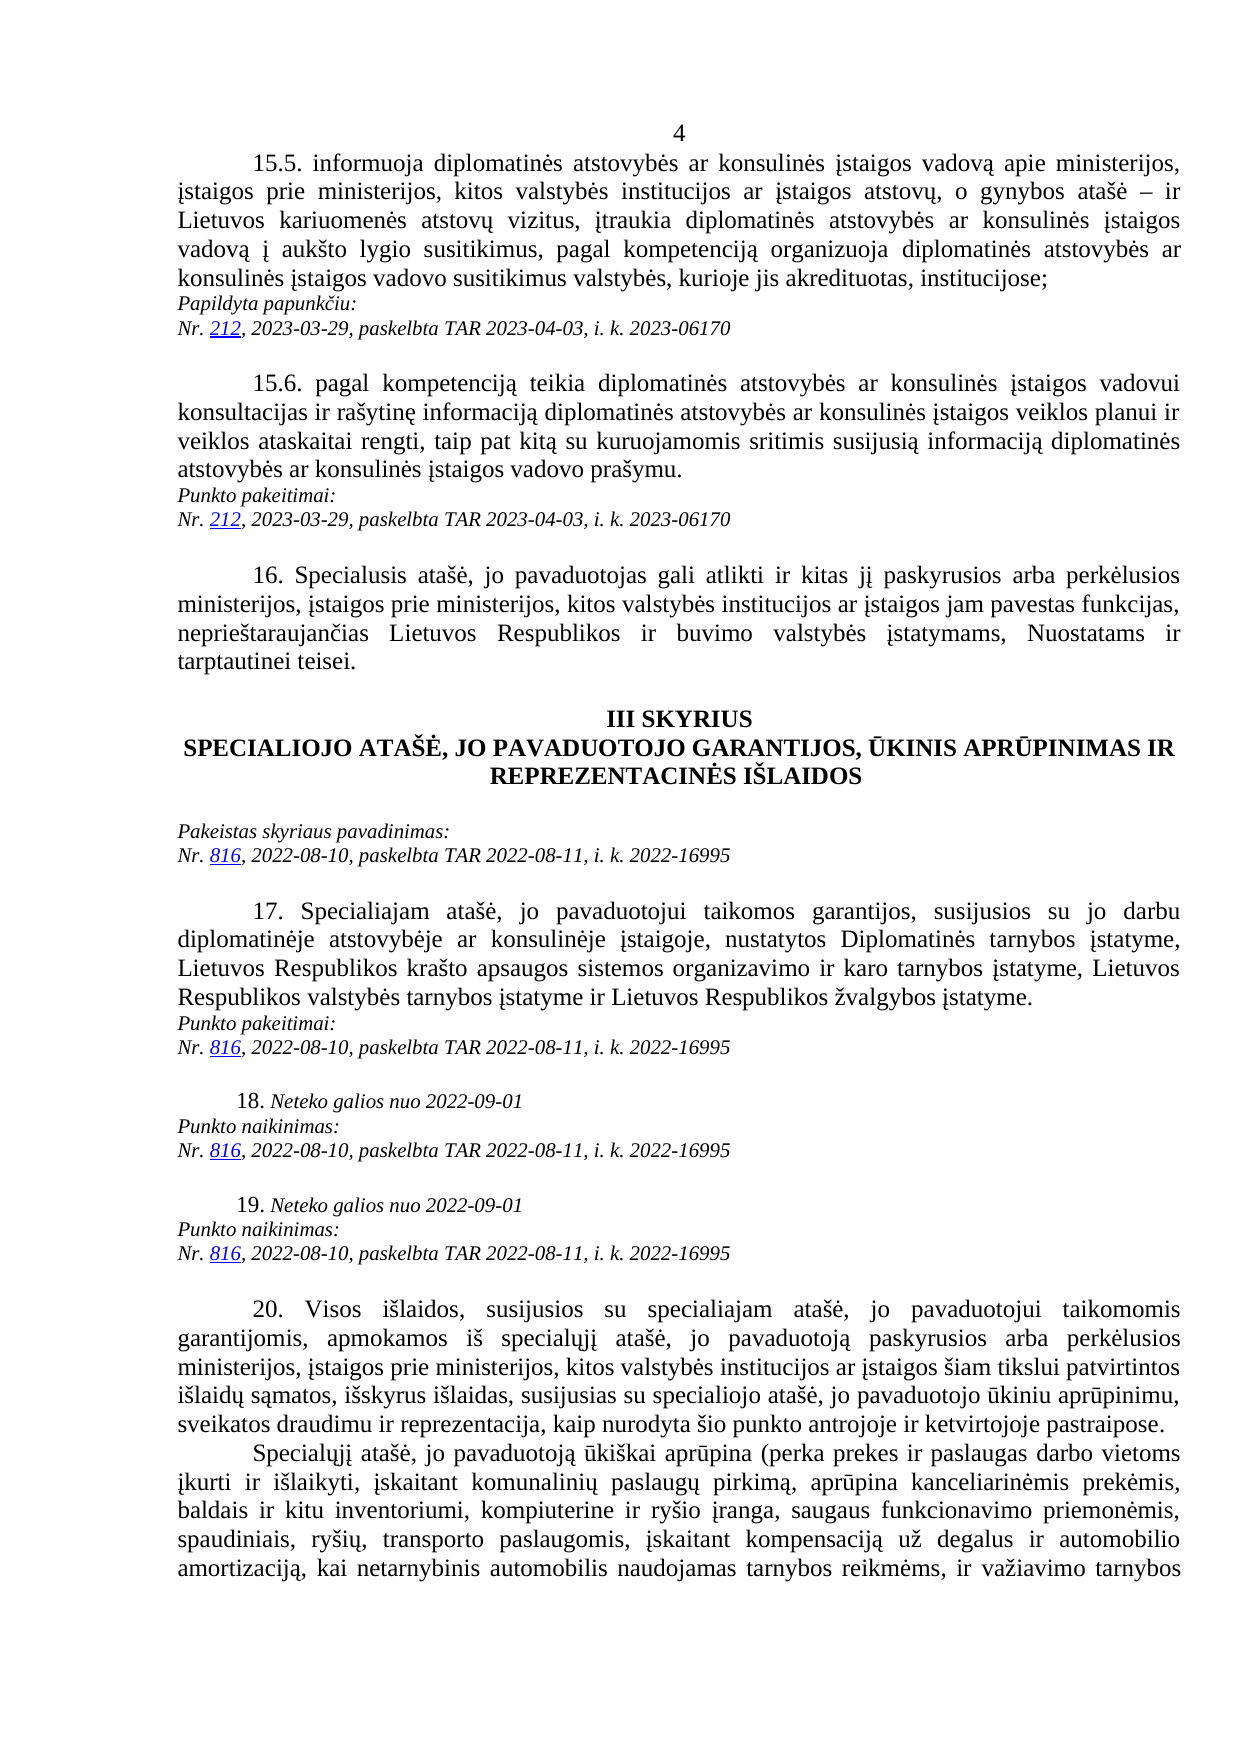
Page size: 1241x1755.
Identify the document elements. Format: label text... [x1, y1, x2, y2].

text Nr. 816, 2022-08-10, paskelbta TAR 2022-08-11, i. k. 2022-16995 [177, 1035, 1181, 1059]
text Nr. 212, 2023-03-29, paskelbta TAR 2023-04-03, i. k. 2023-06170 [177, 507, 1181, 531]
text 19. Neteko galios nuo 2022-09-01 [177, 1191, 1181, 1217]
text Nr. 816, 2022-08-10, paskelbta TAR 2022-08-11, i. k. 2022-16995 [177, 1138, 1181, 1162]
text Punkto naikinimas: [177, 1114, 1181, 1138]
text 15.5. informuoja diplomatinės atstovybės ar konsulinės įstaigos vadovą apie ministerijos, įstaigos prie ministerijos, kitos valstybės institucijos ar įstaigos atstovų, o gynybos atašė – ir Lietuvos kariuomenės atstovų vizitus, įtraukia diplomatinės atstovybės ar konsulinės įstaigos vadovą į aukšto lygio susitikimus, pagal kompetenciją organizuoja diplomatinės atstovybės ar konsulinės įstaigos vadovo susitikimus valstybės, kurioje jis akredituotas, institucijose; [177, 148, 1181, 291]
text Specialųjį atašė, jo pavaduotoją ūkiškai aprūpina (perka prekes ir paslaugas darbo vietoms įkurti ir išlaikyti, įskaitant komunalinių paslaugų pirkimą, aprūpina kanceliarinėmis prekėmis, baldais ir kitu inventoriumi, kompiuterine ir ryšio įranga, saugaus funkcionavimo priemonėmis, spaudiniais, ryšių, transporto paslaugomis, įskaitant kompensaciją už degalus ir automobilio amortizaciją, kai netarnybinis automobilis naudojamas tarnybos reikmėms, ir važiavimo tarnybos [177, 1438, 1181, 1582]
text Nr. 212, 2023-03-29, paskelbta TAR 2023-04-03, i. k. 2023-06170 [177, 315, 1181, 339]
text 17. Specialiajam atašė, jo pavaduotojui taikomos garantijos, susijusios su jo darbu diplomatinėje atstovybėje ar konsulinėje įstaigoje, nustatytos Diplomatinės tarnybos įstatyme, Lietuvos Respublikos krašto apsaugos sistemos organizavimo ir karo tarnybos įstatyme, Lietuvos Respublikos valstybės tarnybos įstatyme ir Lietuvos Respublikos žvalgybos įstatyme. [177, 896, 1181, 1011]
text III SKYRIUS [177, 704, 1181, 733]
text Punkto pakeitimai: [177, 483, 1181, 507]
text SPECIALIOJO ATAŠĖ, JO PAVADUOTOJO GARANTIJOS, ŪKINIS APRŪPINIMAS IR REPREZENTACINĖS IŠLAIDOS [177, 733, 1181, 790]
text Nr. 816, 2022-08-10, paskelbta TAR 2022-08-11, i. k. 2022-16995 [177, 843, 1181, 867]
text 16. Specialusis atašė, jo pavaduotojas gali atlikti ir kitas jį paskyrusios arba perkėlusios ministerijos, įstaigos prie ministerijos, kitos valstybės institucijos ar įstaigos jam pavestas funkcijas, neprieštaraujančias Lietuvos Respublikos ir buvimo valstybės įstatymams, Nuostatams ir tarptautinei teisei. [177, 560, 1181, 675]
text 18. Neteko galios nuo 2022-09-01 [177, 1088, 1181, 1114]
text 15.6. pagal kompetenciją teikia diplomatinės atstovybės ar konsulinės įstaigos vadovui konsultacijas ir rašytinę informaciją diplomatinės atstovybės ar konsulinės įstaigos veiklos planui ir veiklos ataskaitai rengti, taip pat kitą su kuruojamomis sritimis susijusią informaciją diplomatinės atstovybės ar konsulinės įstaigos vadovo prašymu. [177, 368, 1181, 483]
text 20. Visos išlaidos, susijusios su specialiajam atašė, jo pavaduotojui taikomomis garantijomis, apmokamos iš specialųjį atašė, jo pavaduotoją paskyrusios arba perkėlusios ministerijos, įstaigos prie ministerijos, kitos valstybės institucijos ar įstaigos šiam tikslui patvirtintos išlaidų sąmatos, išskyrus išlaidas, susijusias su specialiojo atašė, jo pavaduotojo ūkiniu aprūpinimu, sveikatos draudimu ir reprezentacija, kaip nurodyta šio punkto antrojoje ir ketvirtojoje pastraipose. [177, 1294, 1181, 1438]
text Nr. 816, 2022-08-10, paskelbta TAR 2022-08-11, i. k. 2022-16995 [177, 1241, 1181, 1265]
text Papildyta papunkčiu: [177, 291, 1181, 315]
text Punkto pakeitimai: [177, 1011, 1181, 1035]
text Punkto naikinimas: [177, 1217, 1181, 1241]
text Pakeistas skyriaus pavadinimas: [177, 819, 1181, 843]
